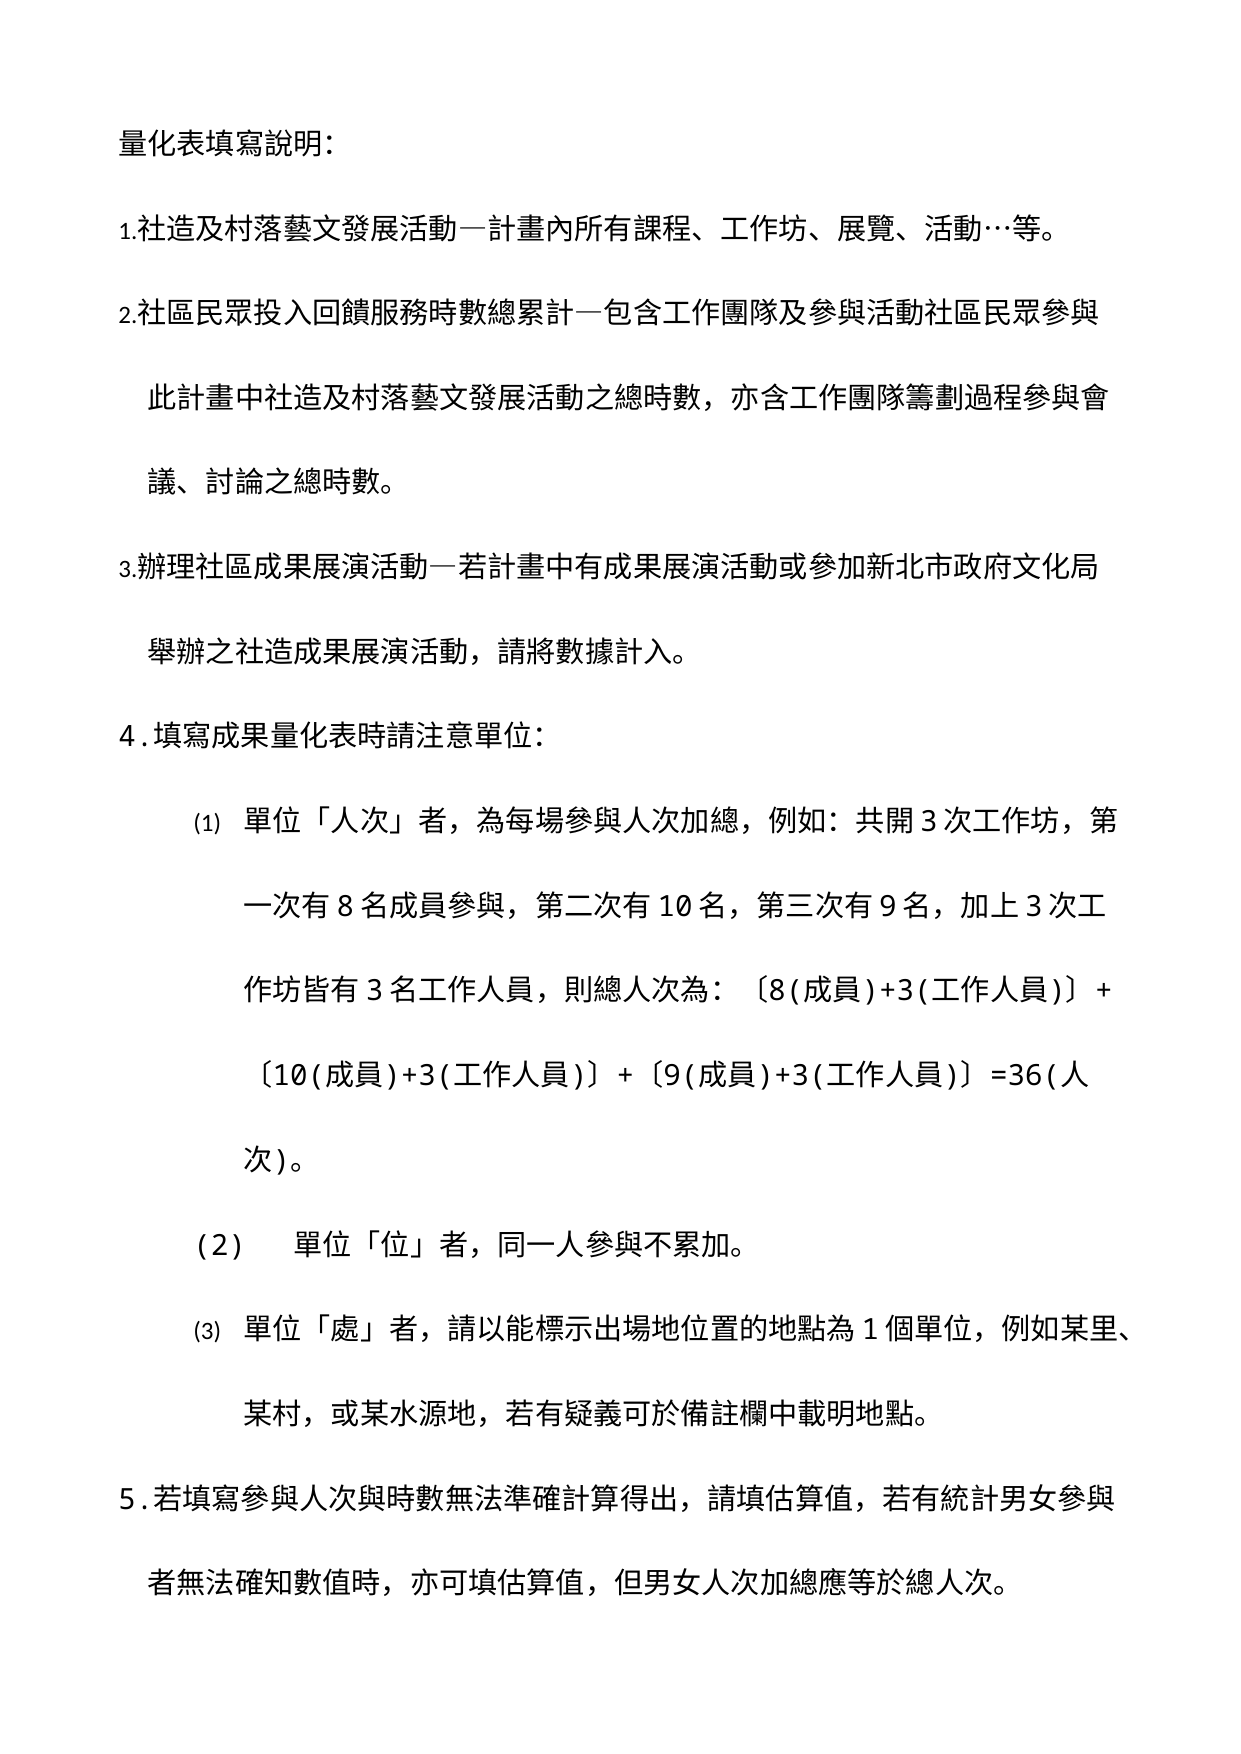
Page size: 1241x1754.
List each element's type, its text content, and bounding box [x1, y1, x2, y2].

list 社造及村落藝文發展活動—計畫內所有課程、工作坊、展覽、活動…等。 [118, 205, 1122, 248]
list 社區民眾投入回饋服務時數總累計—包含工作團隊及參與活動社區民眾參與此計畫中社造及村落藝文發展活動之總時數，亦含工作團隊籌劃過程參與會議、討論之總時數。 [118, 290, 1122, 501]
list 單位「人次」者，為每場參與人次加總，例如：共開3次工作坊，第一次有8名成員參與，第二次有10名，第三次有9名，加上3次工作坊皆有3名工作人員，則總人次為：〔8(成員)+3(工作人員)〕+〔10(成員)+3(工作人員)〕+〔9(成員)+3(工作人員)〕=36(人次)。 [193, 798, 1122, 1179]
list 辦理社區成果展演活動—若計畫中有成果展演活動或參加新北市政府文化局舉辦之社造成果展演活動，請將數據計入。 [118, 544, 1122, 671]
list 單位「處」者，請以能標示出場地位置的地點為1個單位，例如某里、某村，或某水源地，若有疑義可於備註欄中載明地點。 [193, 1306, 1122, 1433]
list 若填寫參與人次與時數無法準確計算得出，請填估算值，若有統計男女參與者無法確知數值時，亦可填估算值，但男女人次加總應等於總人次。 [118, 1475, 1122, 1602]
list 填寫成果量化表時請注意單位： [118, 713, 1122, 755]
text 量化表填寫說明： [118, 121, 1122, 163]
list 單位「位」者，同一人參與不累加。 [193, 1221, 1122, 1263]
